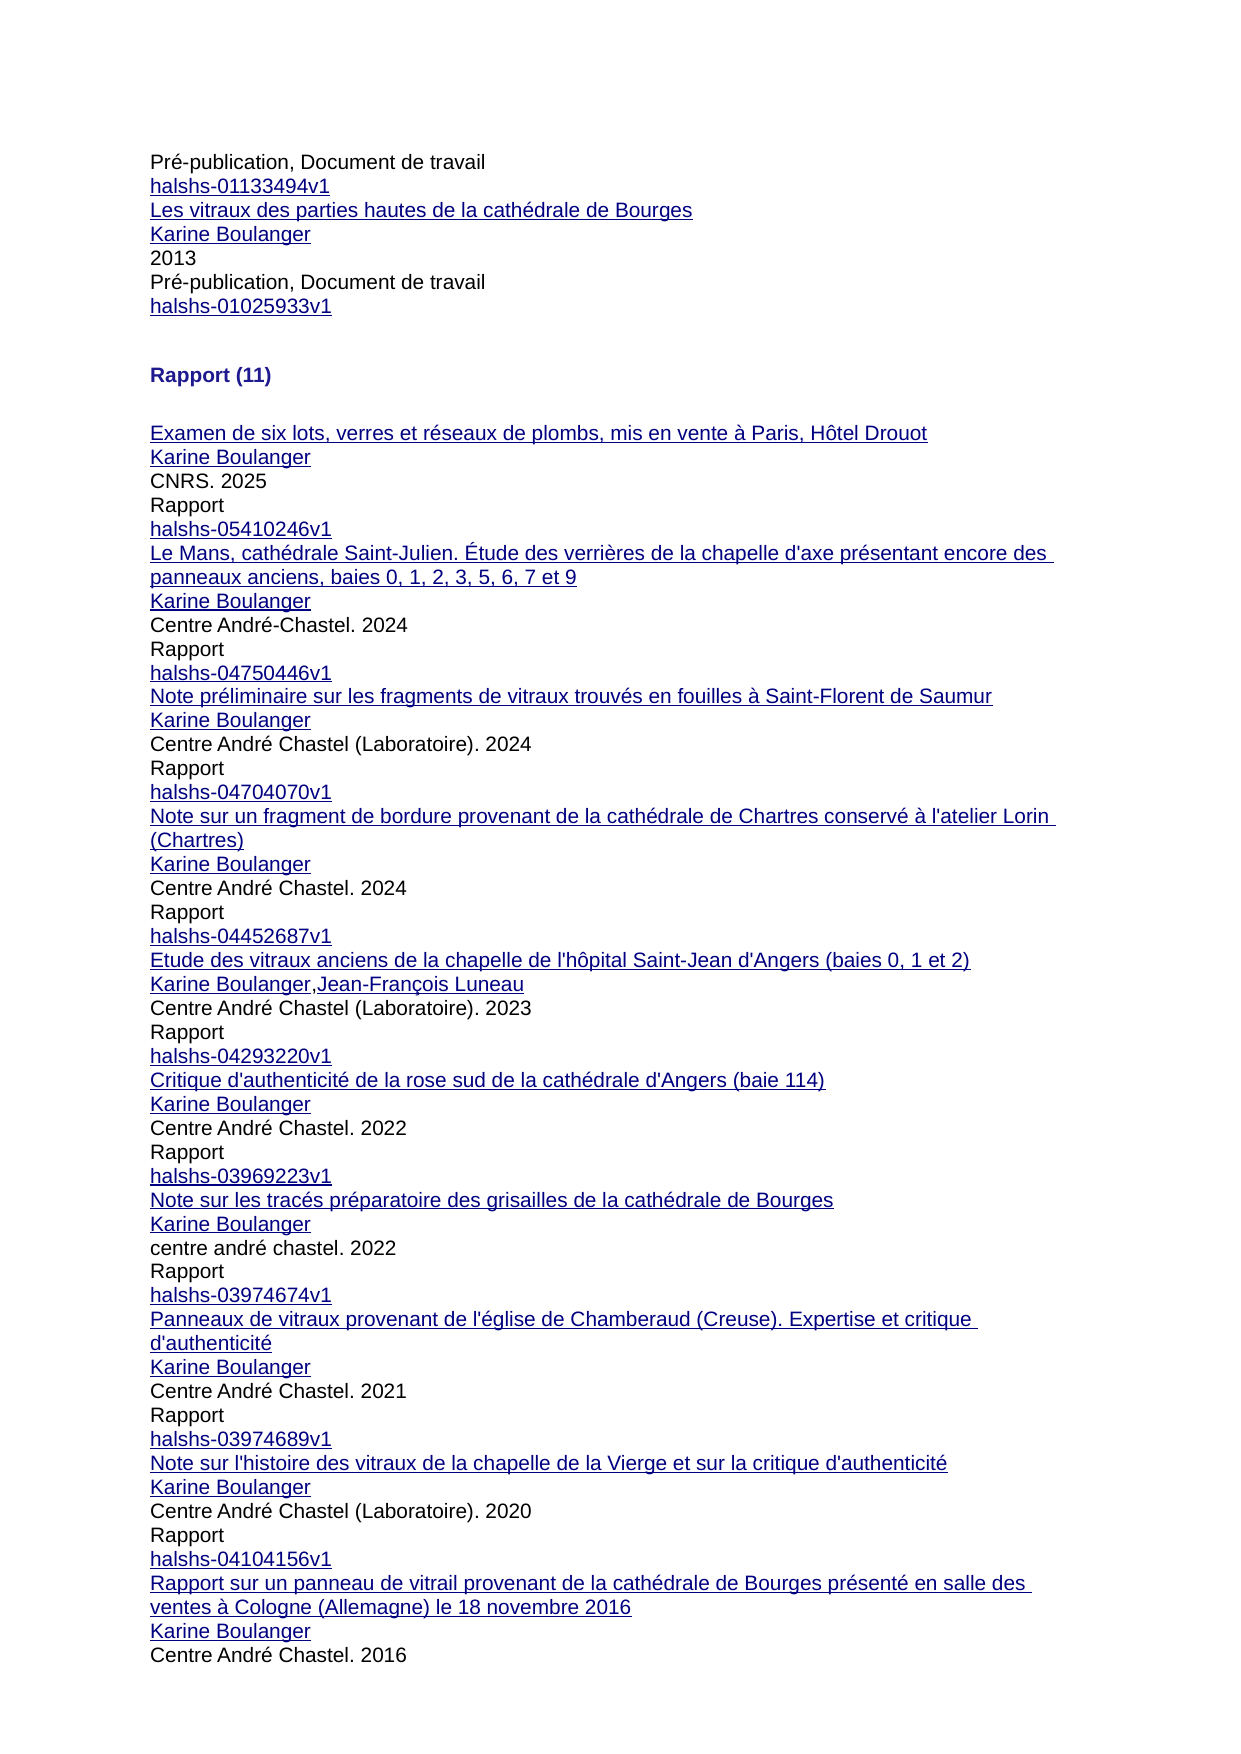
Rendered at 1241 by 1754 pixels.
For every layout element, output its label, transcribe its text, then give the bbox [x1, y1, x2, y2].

table_cell Critique d'authenticité de la rose sud de la cathédrale d'Angers (baie 114) Karine Boulanger Centre André Chastel. 2022 Rapport halshs-03969223v1 [150, 1068, 1090, 1187]
table_cell Note sur un fragment de bordure provenant de la cathédrale de Chartres conservé à l'atelier Lorin (Chartres) Karine Boulanger Centre André Chastel. 2024 Rapport halshs-04452687v1 [150, 804, 1090, 948]
table_cell Etude des vitraux anciens de la chapelle de l'hôpital Saint-Jean d'Angers (baies 0, 1 et 2) Karine Boulanger,Jean-François Luneau Centre André Chastel (Laboratoire). 2023 Rapport halshs-04293220v1 [150, 948, 1090, 1068]
table_header Pré-publication, Document de travail halshs-01133494v1 [150, 150, 1090, 198]
table_cell Panneaux de vitraux provenant de l'église de Chamberaud (Creuse). Expertise et critique d'authenticité Karine Boulanger Centre André Chastel. 2021 Rapport halshs-03974689v1 [150, 1307, 1090, 1451]
table_cell Rapport sur un panneau de vitrail provenant de la cathédrale de Bourges présenté en salle des ventes à Cologne (Allemagne) le 18 novembre 2016 Karine Boulanger Centre André Chastel. 2016 [150, 1571, 1090, 1667]
table_header Examen de six lots, verres et réseaux de plombs, mis en vente à Paris, Hôtel Drouot Karine Boulanger CNRS. 2025 Rapport halshs-05410246v1 [150, 421, 1090, 541]
table_cell Note sur l'histoire des vitraux de la chapelle de la Vierge et sur la critique d'authenticité Karine Boulanger Centre André Chastel (Laboratoire). 2020 Rapport halshs-04104156v1 [150, 1451, 1090, 1571]
table_cell Les vitraux des parties hautes de la cathédrale de Bourges Karine Boulanger 2013 Pré-publication, Document de travail halshs-01025933v1 [150, 198, 1090, 318]
table_cell Note préliminaire sur les fragments de vitraux trouvés en fouilles à Saint-Florent de Saumur Karine Boulanger Centre André Chastel (Laboratoire). 2024 Rapport halshs-04704070v1 [150, 684, 1090, 804]
table_cell Note sur les tracés préparatoire des grisailles de la cathédrale de Bourges Karine Boulanger centre andré chastel. 2022 Rapport halshs-03974674v1 [150, 1188, 1090, 1307]
subtitle Rapport (11) [150, 362, 1090, 386]
table_cell Le Mans, cathédrale Saint-Julien. Étude des verrières de la chapelle d'axe présentant encore des panneaux anciens, baies 0, 1, 2, 3, 5, 6, 7 et 9 Karine Boulanger Centre André-Chastel. 2024 Rapport halshs-04750446v1 [150, 541, 1090, 684]
